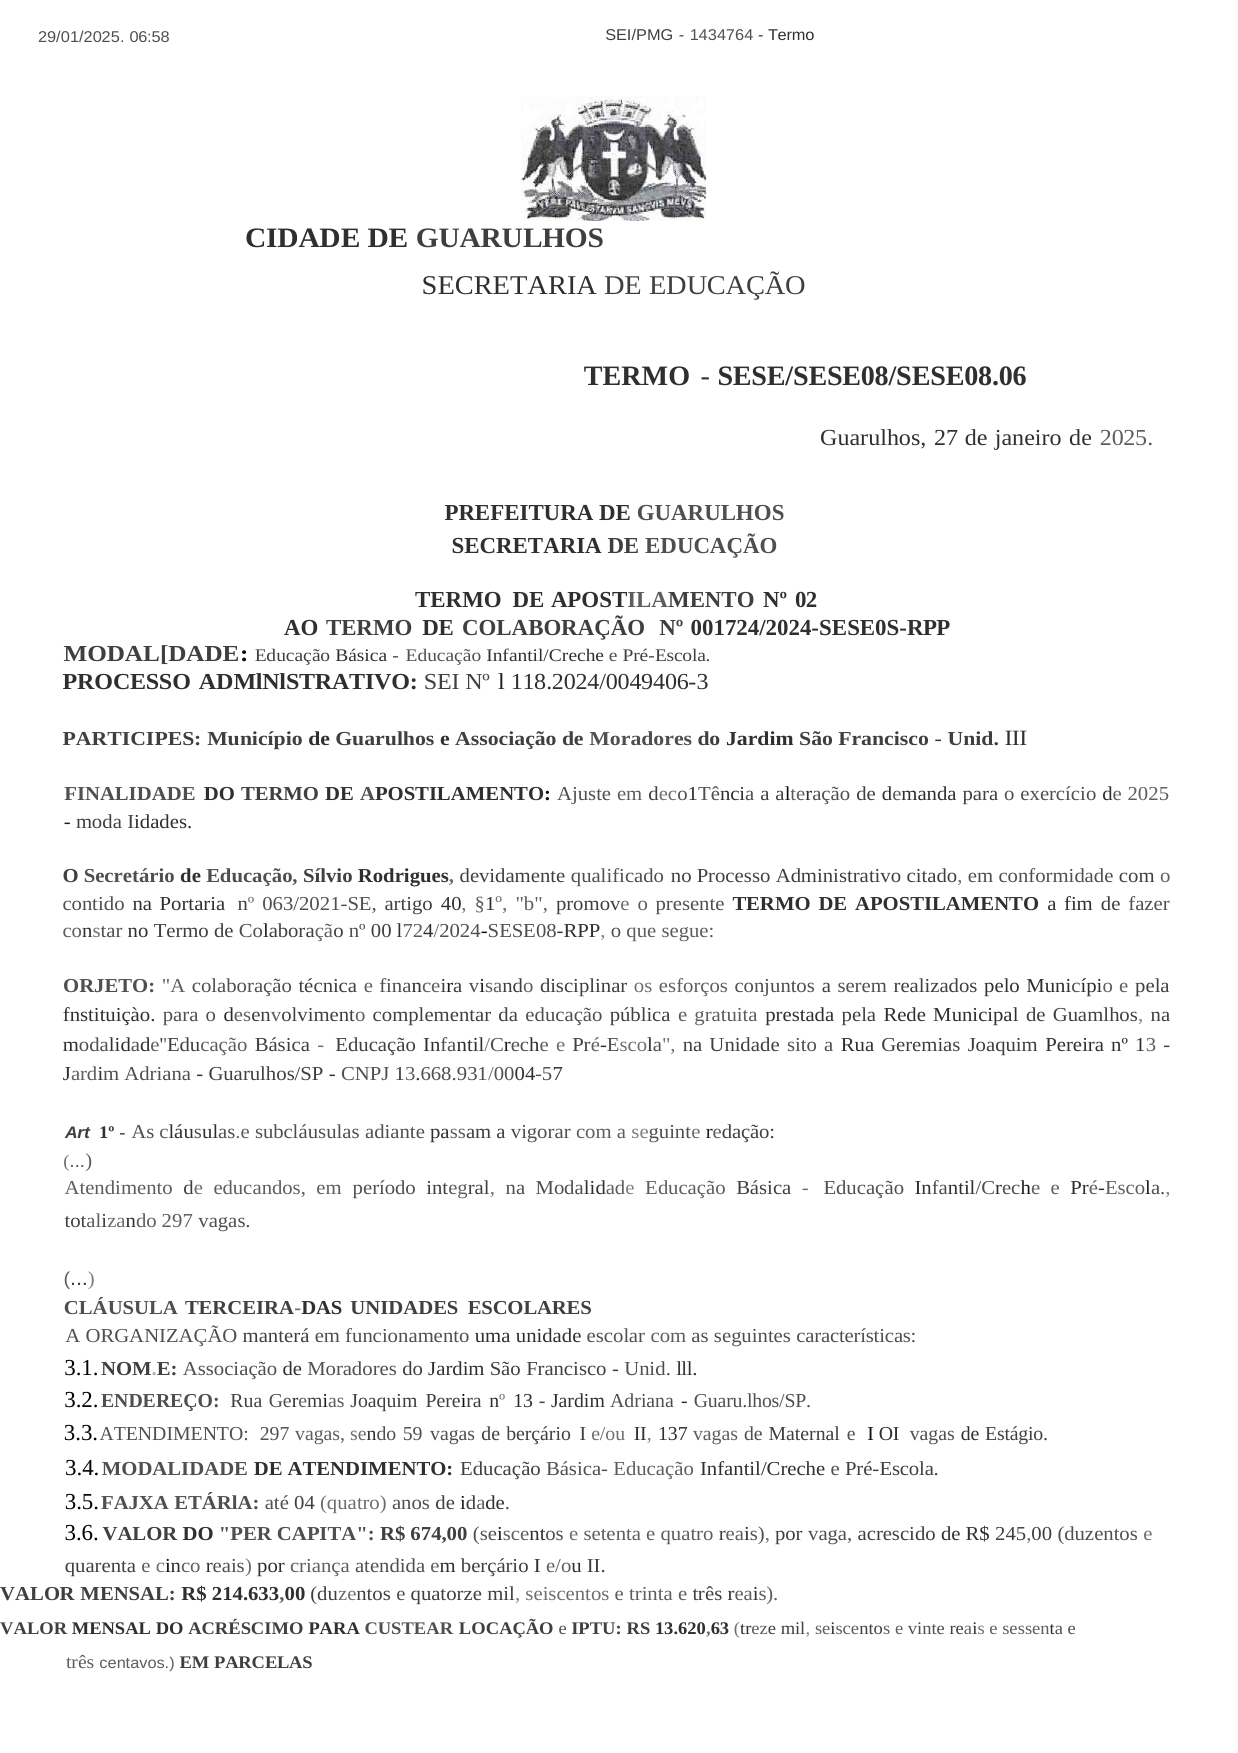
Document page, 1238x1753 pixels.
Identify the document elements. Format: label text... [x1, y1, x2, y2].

text AO TERMO DE COLABORAÇÃO Nº 001724/2024-SESE0S-RPP [0, 613, 1235, 640]
list VALOR DO "PER CAPITA": R$ 674,00 (seiscentos e setenta e quatro reais), por vaga, acrescido de R$ 245,00 (duzentos e quarenta e cinco reais) por criança atendida em berçário I e/ou II. [64, 1519, 1173, 1577]
list MODALIDADE DE ATENDIMENTO: Educação Básica- Educação Infantil/Creche e Pré-Escola. [65, 1454, 1237, 1480]
list VALOR MENSAL DO ACRÉSCIMO PARA CUSTEAR LOCAÇÃO e IPTU: RS 13.620,63 (treze mil, seiscentos e vinte reais e sessenta e [0, 1613, 1237, 1640]
text PROCESSO ADMlNlSTRATIVO: SEI Nº l 118.2024/0049406-3 [62, 668, 1237, 695]
text FINALIDADE DO TERMO DE APOSTILAMENTO: Ajuste em deco1Tência a alteração de demanda para o exercício de 2025 - moda Iidades. [64, 782, 1169, 833]
list ENDEREÇO: Rua Geremias Joaquim Pereira nº 13 - Jardim Adriana - Guaru.lhos/SP. [64, 1387, 1237, 1413]
subtitle TERMO - SESE/SESE08/SESE08.06 [373, 359, 1237, 391]
text MODAL[DADE: Educação Básica - Educação Infantil/Creche e Pré-Escola. [63, 641, 1237, 667]
list VALOR MENSAL: R$ 214.633,00 (duzentos e quatorze mil, seiscentos e trinta e três reais). [0, 1587, 1237, 1604]
text TERMO DE APOSTILAMENTO Nº 02 [375, 586, 857, 613]
list NOM.E: Associação de Moradores do Jardim São Francisco - Unid. lll. [64, 1354, 1237, 1380]
subtitle CIDADE DE GUARULHOS [0, 100, 849, 253]
list ATENDIMENTO: 297 vagas, sendo 59 vagas de berçário I e/ou II, 137 vagas de Maternal e I OI vagas de Estágio. [64, 1419, 1237, 1445]
text O Secretário de Educação, Sílvio Rodrigues, devidamente qualificado no Processo Administrativo citado, em conformidade com o contido na Portaria nº 063/2021-SE, artigo 40, §1º, "b", promove o presente TERMO DE APOSTILAMENTO a fim de fazer constar no Termo de Colaboração nº 00 l724/2024-SESE08-RPP, o que segue: [62, 864, 1170, 942]
text (...) [63, 1265, 1237, 1289]
text três centavos.) EM PARCELAS [66, 1651, 1237, 1672]
text ORJETO: "A colaboração técnica e financeira visando disciplinar os esforços conjuntos a serem realizados pelo Município e pela fnstituiçào. para o desenvolvimento complementar da educação pública e gratuita prestada pela Rede Municipal de Guamlhos, na modalidade''Educação Básica - Educação Infantil/Creche e Pré-Escola", na Unidade sito a Rua Geremias Joaquim Pereira nº 13 - Jardim Adriana - Guarulhos/SP - CNPJ 13.668.931/0004-57 [63, 974, 1171, 1085]
text PREFEITURA DE GUARULHOS SECRETARIA DE EDUCAÇÃO [371, 499, 857, 559]
text (...) [63, 1149, 1237, 1172]
text Guarulhos, 27 de janeiro de 2025. [820, 424, 1237, 450]
text SECRETARIA DE EDUCAÇÃO [371, 269, 856, 300]
subtitle PARTICIPES: Município de Guarulhos e Associação de Moradores do Jardim São Francisco - Unid. III [62, 725, 1237, 750]
text Atendimento de educandos, em período integral, na Modalidade Educação Básica - Educação Infantil/Creche e Pré-Escola., totalizando 297 vagas. [64, 1176, 1171, 1232]
list FAJXA ETÁRlA: até 04 (quatro) anos de idade. [64, 1488, 1237, 1514]
text 29/01/2025. 06:58 SEI/PMG - 1434764 - Termo [38, 26, 1237, 46]
text Art 1º - As cláusulas.e subcláusulas adiante passam a vigorar com a seguinte redação: [65, 1120, 1237, 1143]
subtitle CLÁUSULA TERCEIRA-DAS UNIDADES ESCOLARES [64, 1296, 1237, 1318]
text A ORGANIZAÇÃO manterá em funcionamento uma unidade escolar com as seguintes características: [65, 1324, 1237, 1347]
